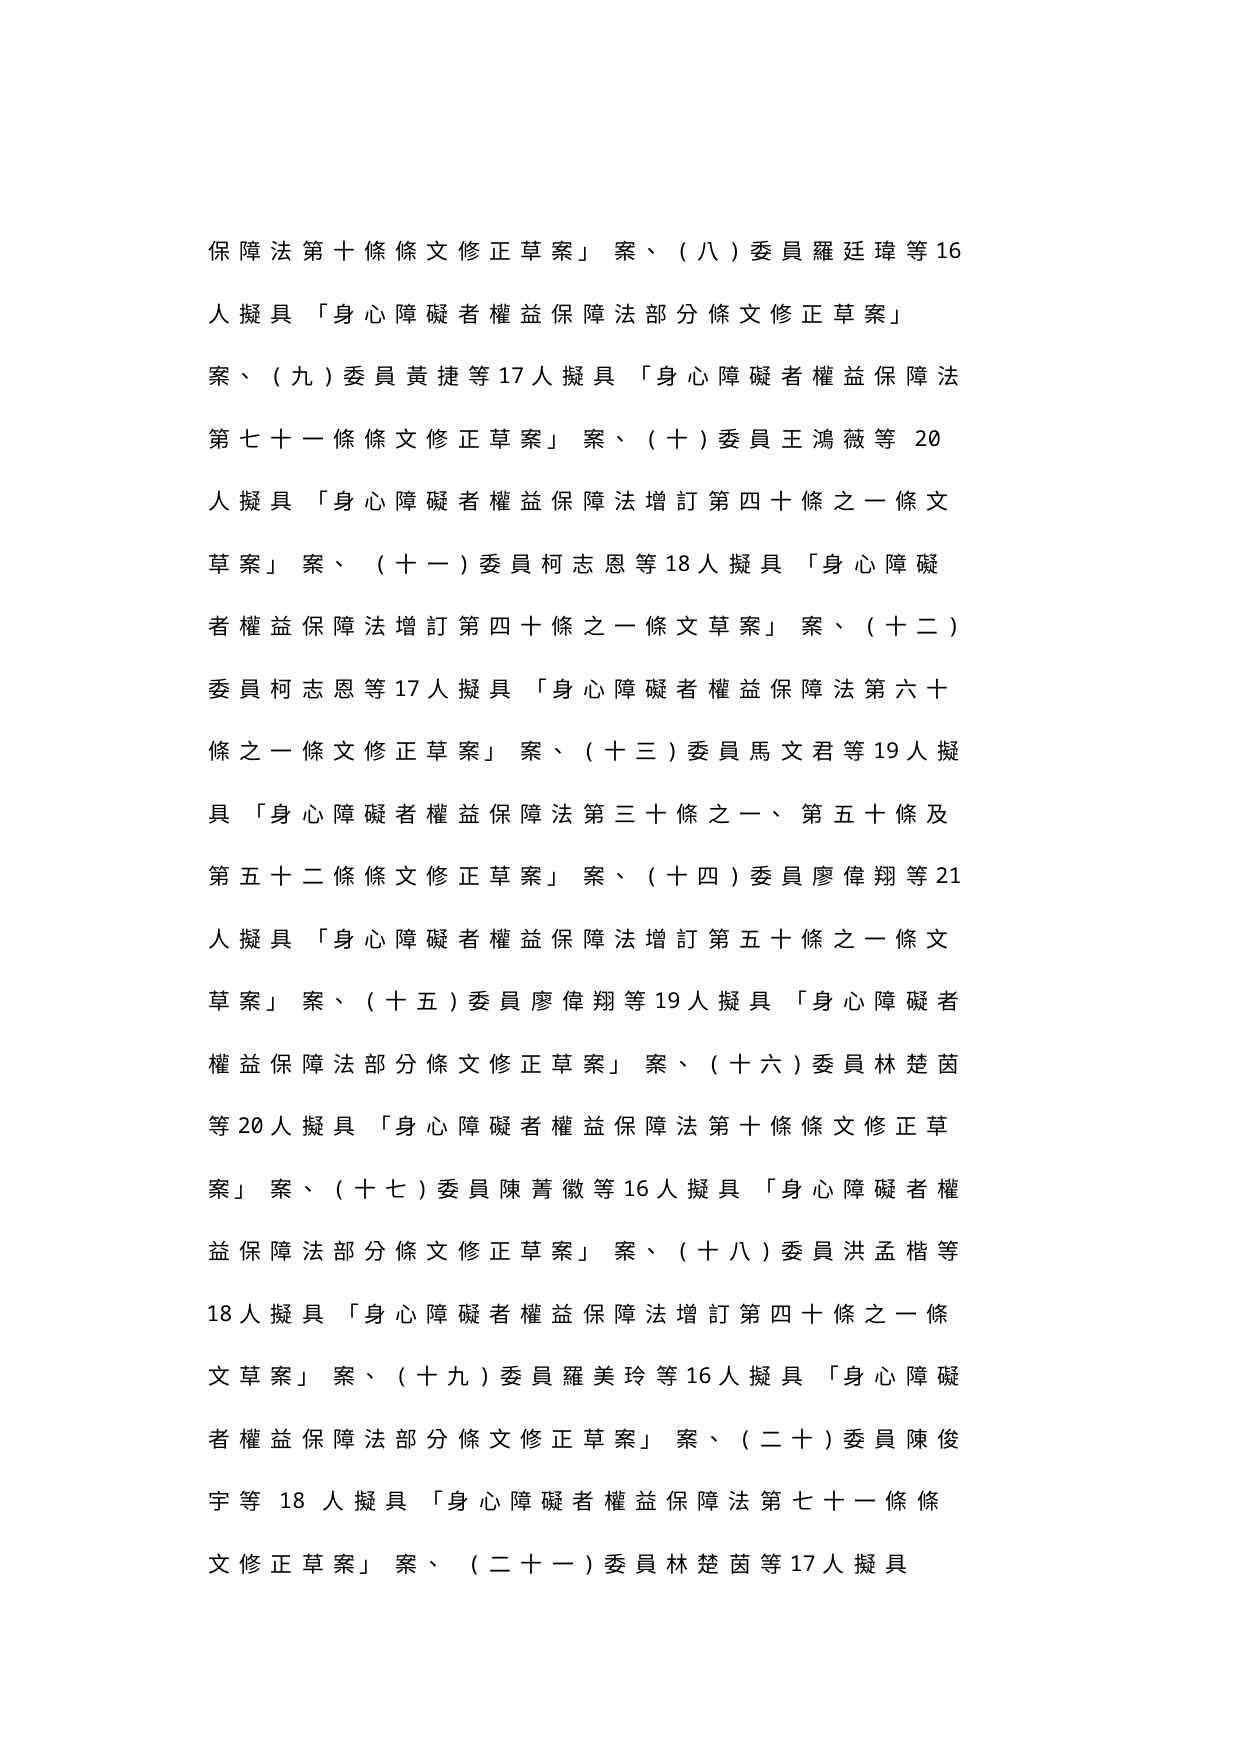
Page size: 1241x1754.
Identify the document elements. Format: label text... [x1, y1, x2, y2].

table_cell [1053, 219, 1091, 1594]
table_cell 45 [986, 219, 1023, 1594]
table_cell （ [967, 219, 986, 1594]
table_cell [1023, 219, 1053, 1594]
table_cell ） [1091, 219, 1108, 1594]
table_cell 保障法第十條條文修正草案」案、(八)委員羅廷瑋等16人擬具「身心障礙者權益保障法部分條文修正草案」案、(九)委員黃捷等17人擬具「身心障礙者權益保障法第七十一條條文修正草案」案、(十)委員王鴻薇等20人擬具「身心障礙者權益保障法增訂第四十條之一條文草案」案、(十一)委員柯志恩等18人擬具「身心障礙者權益保障法增訂第四十條之一條文草案」案、(十二)委員柯志恩等17人擬具「身心障礙者權益保障法第六十條之一條文修正草案」案、(十三)委員馬文君等19人擬具「身心障礙者權益保障法第三十條之一、第五十條及第五十二條條文修正草案」案、(十四)委員廖偉翔等21人擬具「身心障礙者權益保障法增訂第五十條之一條文草案」案、(十五)委員廖偉翔等19人擬具「身心障礙者權益保障法部分條文修正草案」案、(十六)委員林楚茵等20人擬具「身心障礙者權益保障法第十條條文修正草案」案、(十七)委員陳菁徽等16人擬具「身心障礙者權益保障法部分條文修正草案」案、(十八)委員洪孟楷等18人擬具「身心障礙者權益保障法增訂第四十條之一條文草案」案、(十九)委員羅美玲等16人擬具「身心障礙者權益保障法部分條文修正草案」案、(二十)委員陳俊宇等18人擬具「身心障礙者權益保障法第七十一條條文修正草案」案、(二十一)委員林楚茵等17人擬具 [150, 219, 967, 1594]
